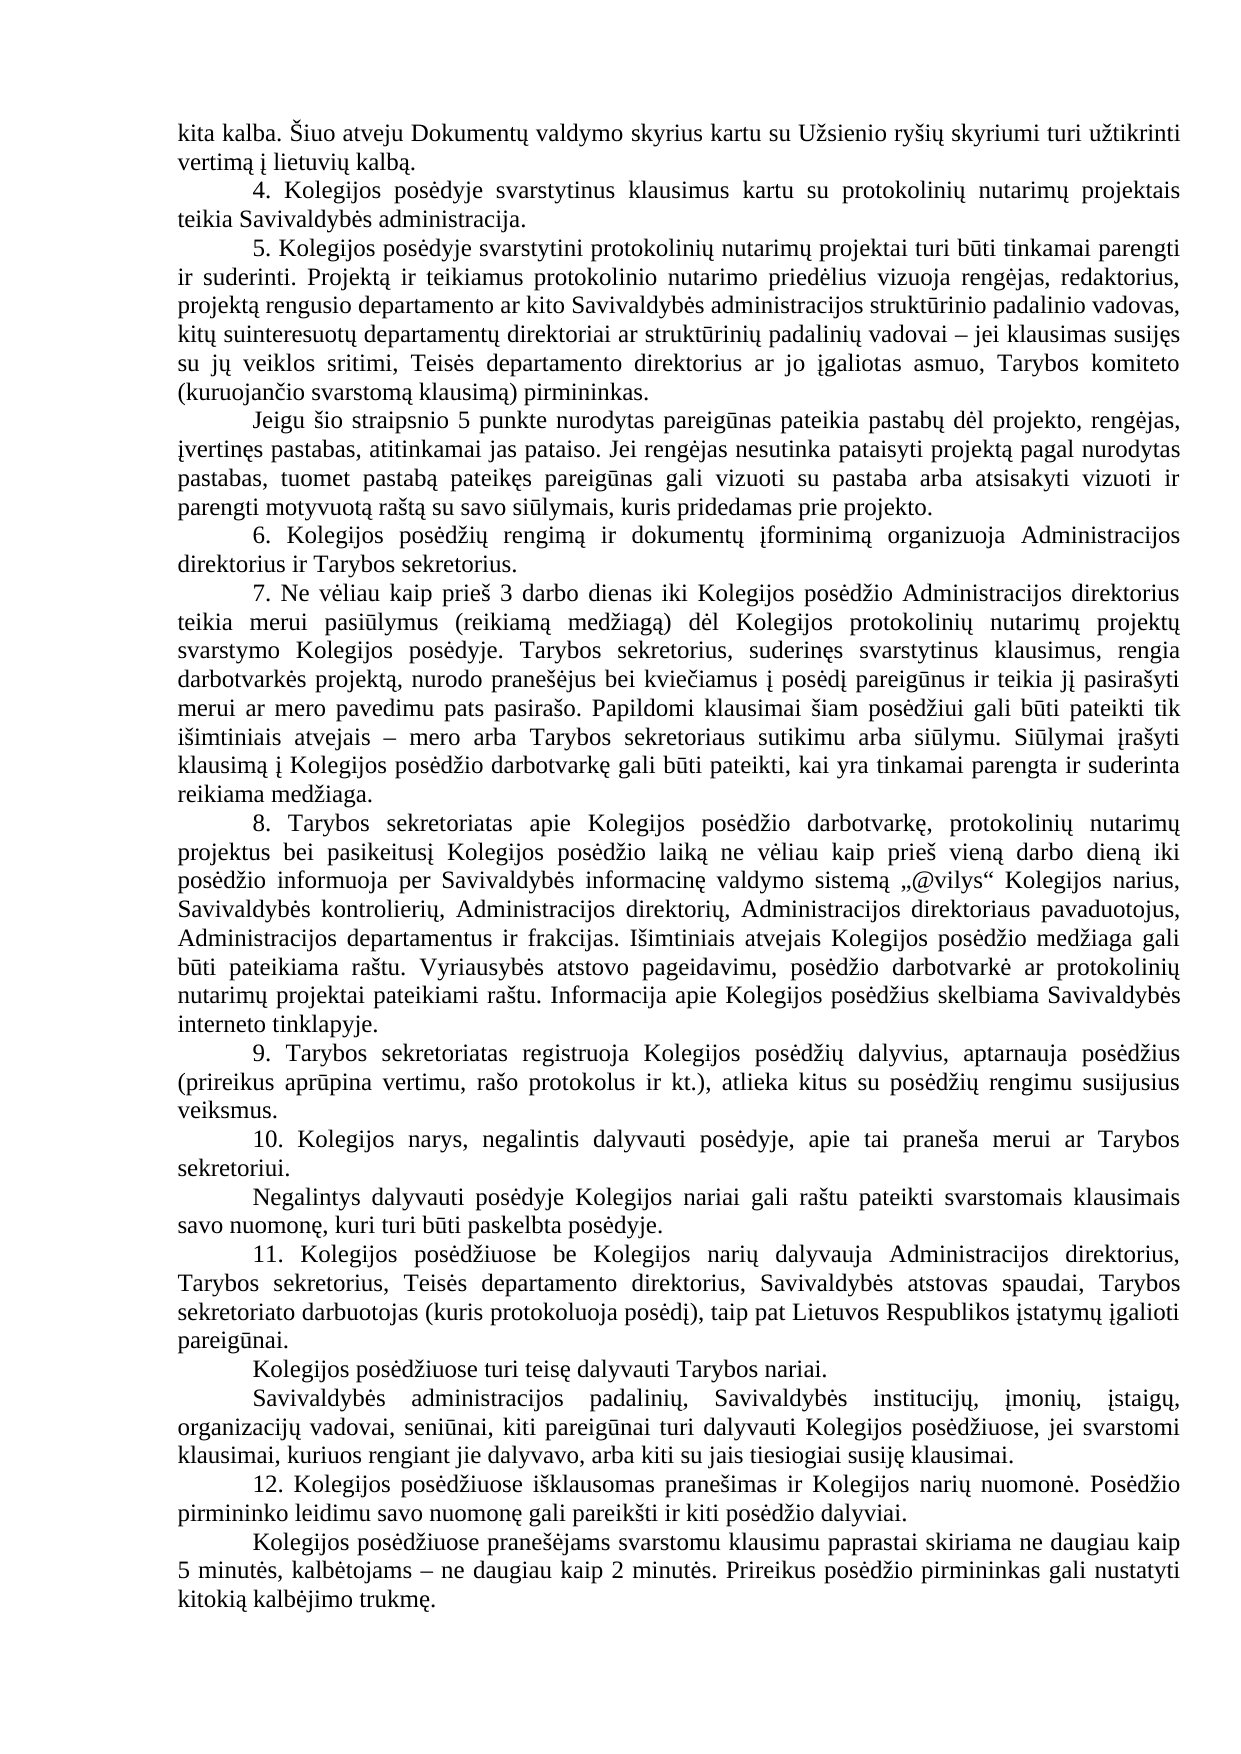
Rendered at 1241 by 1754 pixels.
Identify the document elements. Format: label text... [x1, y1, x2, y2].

text Kolegijos posėdžiuose turi teisę dalyvauti Tarybos nariai. [177, 1354, 1181, 1383]
text 5. Kolegijos posėdyje svarstytini protokolinių nutarimų projektai turi būti tinkamai parengti ir suderinti. Projektą ir teikiamus protokolinio nutarimo priedėlius vizuoja rengėjas, redaktorius, projektą rengusio departamento ar kito Savivaldybės administracijos struktūrinio padalinio vadovas, kitų suinteresuotų departamentų direktoriai ar struktūrinių padalinių vadovai – jei klausimas susijęs su jų veiklos sritimi, Teisės departamento direktorius ar jo įgaliotas asmuo, Tarybos komiteto (kuruojančio svarstomą klausimą) pirmininkas. [177, 233, 1181, 406]
text kita kalba. Šiuo atveju Dokumentų valdymo skyrius kartu su Užsienio ryšių skyriumi turi užtikrinti vertimą į lietuvių kalbą. [177, 118, 1181, 176]
text 8. Tarybos sekretoriatas apie Kolegijos posėdžio darbotvarkę, protokolinių nutarimų projektus bei pasikeitusį Kolegijos posėdžio laiką ne vėliau kaip prieš vieną darbo dieną iki posėdžio informuoja per Savivaldybės informacinę valdymo sistemą „@vilys“ Kolegijos narius, Savivaldybės kontrolierių, Administracijos direktorių, Administracijos direktoriaus pavaduotojus, Administracijos departamentus ir frakcijas. Išimtiniais atvejais Kolegijos posėdžio medžiaga gali būti pateikiama raštu. Vyriausybės atstovo pageidavimu, posėdžio darbotvarkė ar protokolinių nutarimų projektai pateikiami raštu. Informacija apie Kolegijos posėdžius skelbiama Savivaldybės interneto tinklapyje. [177, 808, 1181, 1038]
text 12. Kolegijos posėdžiuose išklausomas pranešimas ir Kolegijos narių nuomonė. Posėdžio pirmininko leidimu savo nuomonę gali pareikšti ir kiti posėdžio dalyviai. [177, 1469, 1181, 1527]
text 4. Kolegijos posėdyje svarstytinus klausimus kartu su protokolinių nutarimų projektais teikia Savivaldybės administracija. [177, 176, 1181, 233]
text Savivaldybės administracijos padalinių, Savivaldybės institucijų, įmonių, įstaigų, organizacijų vadovai, seniūnai, kiti pareigūnai turi dalyvauti Kolegijos posėdžiuose, jei svarstomi klausimai, kuriuos rengiant jie dalyvavo, arba kiti su jais tiesiogiai susiję klausimai. [177, 1383, 1181, 1469]
text 10. Kolegijos narys, negalintis dalyvauti posėdyje, apie tai praneša merui ar Tarybos sekretoriui. [177, 1124, 1181, 1182]
text 7. Ne vėliau kaip prieš 3 darbo dienas iki Kolegijos posėdžio Administracijos direktorius teikia merui pasiūlymus (reikiamą medžiagą) dėl Kolegijos protokolinių nutarimų projektų svarstymo Kolegijos posėdyje. Tarybos sekretorius, suderinęs svarstytinus klausimus, rengia darbotvarkės projektą, nurodo pranešėjus bei kviečiamus į posėdį pareigūnus ir teikia jį pasirašyti merui ar mero pavedimu pats pasirašo. Papildomi klausimai šiam posėdžiui gali būti pateikti tik išimtiniais atvejais – mero arba Tarybos sekretoriaus sutikimu arba siūlymu. Siūlymai įrašyti klausimą į Kolegijos posėdžio darbotvarkę gali būti pateikti, kai yra tinkamai parengta ir suderinta reikiama medžiaga. [177, 578, 1181, 808]
text Jeigu šio straipsnio 5 punkte nurodytas pareigūnas pateikia pastabų dėl projekto, rengėjas, įvertinęs pastabas, atitinkamai jas pataiso. Jei rengėjas nesutinka pataisyti projektą pagal nurodytas pastabas, tuomet pastabą pateikęs pareigūnas gali vizuoti su pastaba arba atsisakyti vizuoti ir parengti motyvuotą raštą su savo siūlymais, kuris pridedamas prie projekto. [177, 406, 1181, 521]
text Negalintys dalyvauti posėdyje Kolegijos nariai gali raštu pateikti svarstomais klausimais savo nuomonę, kuri turi būti paskelbta posėdyje. [177, 1182, 1181, 1239]
text 11. Kolegijos posėdžiuose be Kolegijos narių dalyvauja Administracijos direktorius, Tarybos sekretorius, Teisės departamento direktorius, Savivaldybės atstovas spaudai, Tarybos sekretoriato darbuotojas (kuris protokoluoja posėdį), taip pat Lietuvos Respublikos įstatymų įgalioti pareigūnai. [177, 1239, 1181, 1354]
text Kolegijos posėdžiuose pranešėjams svarstomu klausimu paprastai skiriama ne daugiau kaip 5 minutės, kalbėtojams – ne daugiau kaip 2 minutės. Prireikus posėdžio pirmininkas gali nustatyti kitokią kalbėjimo trukmę. [177, 1527, 1181, 1613]
text 6. Kolegijos posėdžių rengimą ir dokumentų įforminimą organizuoja Administracijos direktorius ir Tarybos sekretorius. [177, 521, 1181, 578]
text 9. Tarybos sekretoriatas registruoja Kolegijos posėdžių dalyvius, aptarnauja posėdžius (prireikus aprūpina vertimu, rašo protokolus ir kt.), atlieka kitus su posėdžių rengimu susijusius veiksmus. [177, 1038, 1181, 1124]
